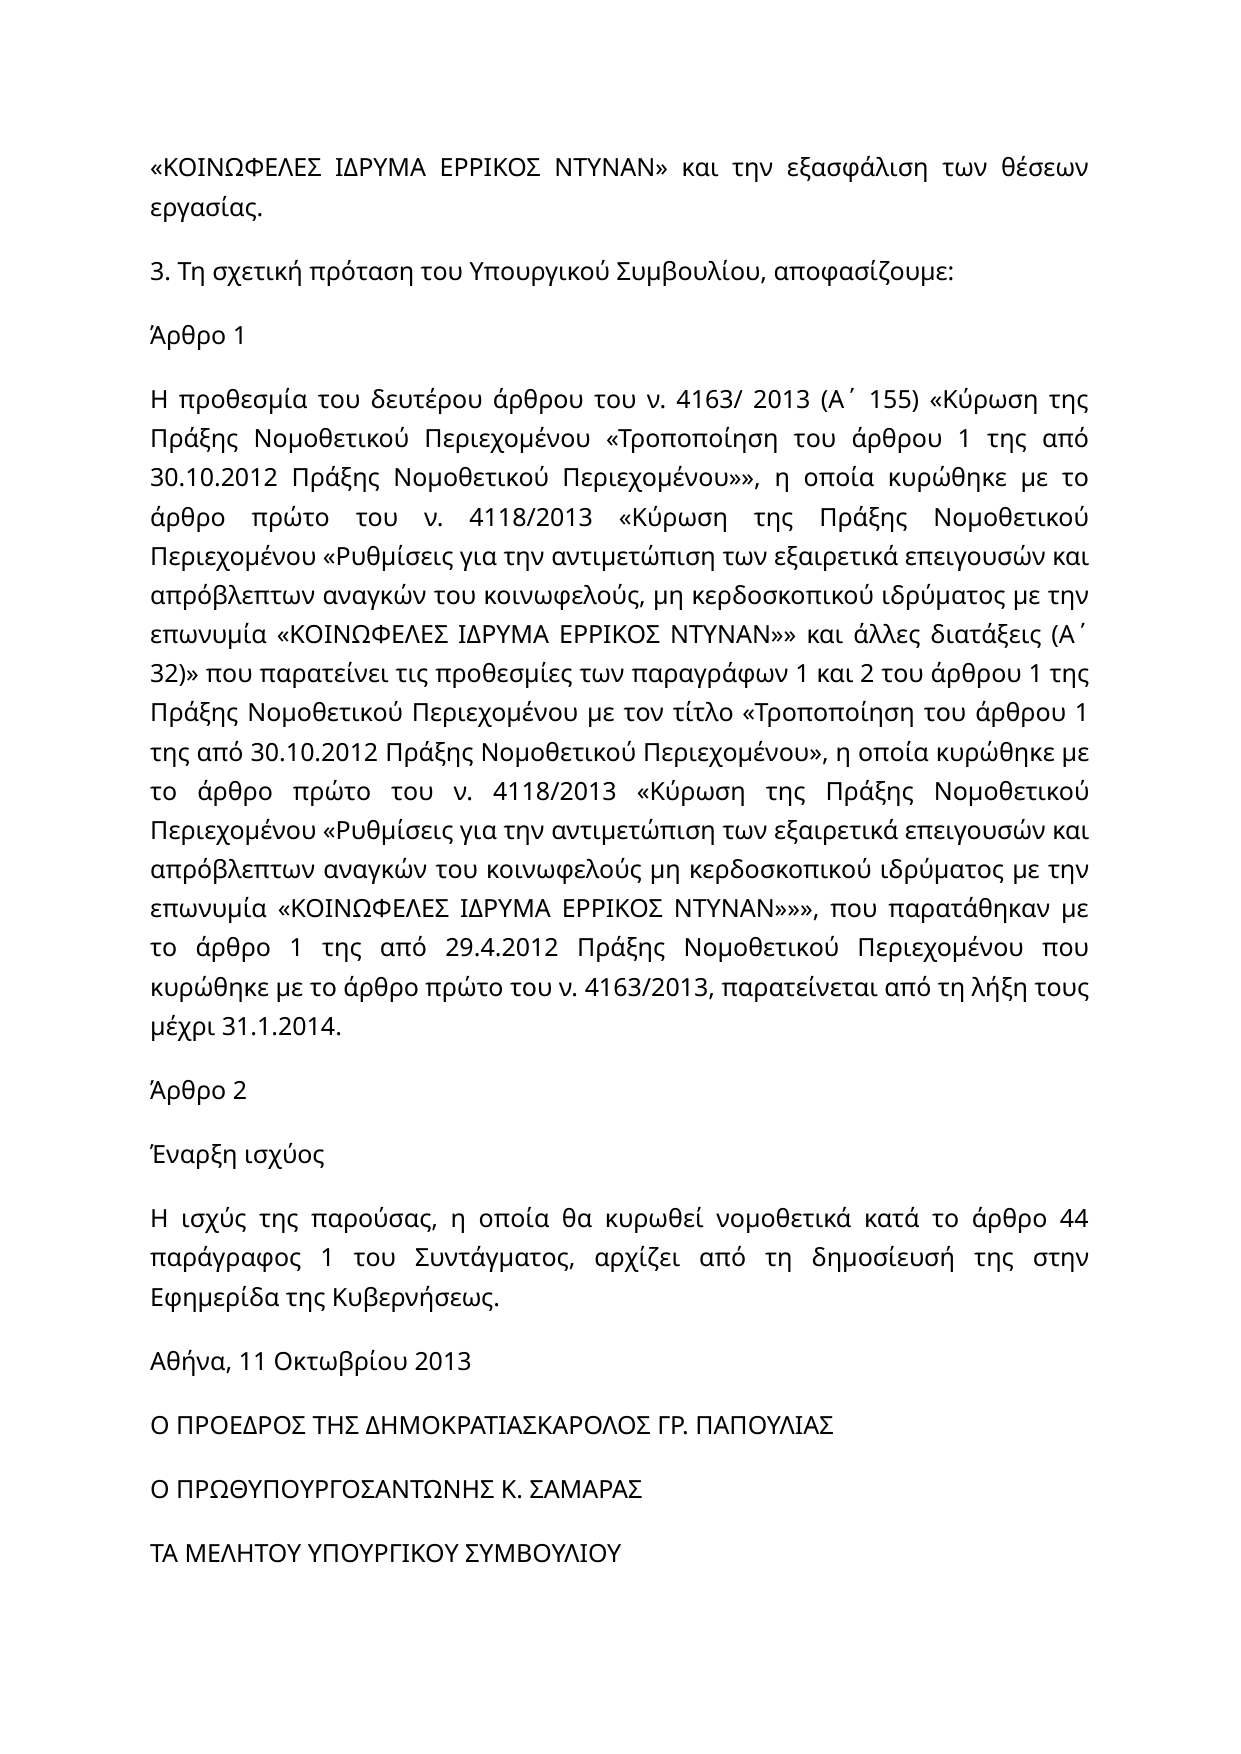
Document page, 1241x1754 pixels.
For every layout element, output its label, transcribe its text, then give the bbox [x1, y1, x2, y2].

text «ΚΟΙΝΩΦΕΛΕΣ ΙΔΡΥΜΑ ΕΡΡΙΚΟΣ ΝΤΥΝΑΝ» και την εξασφάλιση των θέσεων εργασίας. [150, 150, 1090, 223]
text Η προθεσμία του δευτέρου άρθρου του ν. 4163/ 2013 (Α΄ 155) «Κύρωση της Πράξης Νομοθετικού Περιεχομένου «Τροποποίηση του άρθρου 1 της από 30.10.2012 Πράξης Νομοθετικού Περιεχομένου»», η οποία κυρώθηκε με το άρθρο πρώτο του ν. 4118/2013 «Κύρωση της Πράξης Νομοθετικού Περιεχομένου «Ρυθμίσεις για την αντιμετώπιση των εξαιρετικά επειγουσών και απρόβλεπτων αναγκών του κοινωφελούς, μη κερδοσκοπικού ιδρύματος με την επωνυμία «ΚΟΙΝΩΦΕΛΕΣ ΙΔΡΥΜΑ ΕΡΡΙΚΟΣ ΝΤΥΝΑΝ»» και άλλες διατάξεις (Α΄ 32)» που παρατείνει τις προθεσμίες των παραγράφων 1 και 2 του άρθρου 1 της Πράξης Νομοθετικού Περιεχομένου με τον τίτλο «Τροποποίηση του άρθρου 1 της από 30.10.2012 Πράξης Νομοθετικού Περιεχομένου», η οποία κυρώθηκε με το άρθρο πρώτο του ν. 4118/2013 «Κύρωση της Πράξης Νομοθετικού Περιεχομένου «Ρυθμίσεις για την αντιμετώπιση των εξαιρετικά επειγουσών και απρόβλεπτων αναγκών του κοινωφελούς μη κερδοσκοπικού ιδρύματος με την επωνυμία «ΚΟΙΝΩΦΕΛΕΣ ΙΔΡΥΜΑ ΕΡΡΙΚΟΣ ΝΤΥΝΑΝ»»», που παρατάθηκαν με το άρθρο 1 της από 29.4.2012 Πράξης Νομοθετικού Περιεχομένου που κυρώθηκε με το άρθρο πρώτο του ν. 4163/2013, παρατείνεται από τη λήξη τους μέχρι 31.1.2014. [150, 382, 1090, 1042]
text Άρθρο 2 [150, 1072, 1090, 1107]
text Έναρξη ισχύος [150, 1137, 1090, 1171]
text Ο ΠΡΟΕΔΡΟΣ ΤΗΣ ΔΗΜΟΚΡΑΤΙΑΣΚΑΡΟΛΟΣ ΓΡ. ΠΑΠΟΥΛΙΑΣ [150, 1407, 1090, 1442]
text Ο ΠΡΩΘΥΠΟΥΡΓΟΣΑΝΤΩΝΗΣ Κ. ΣΑΜΑΡΑΣ [150, 1472, 1090, 1506]
text Αθήνα, 11 Οκτωβρίου 2013 [150, 1343, 1090, 1377]
text Άρθρο 1 [150, 317, 1090, 352]
text ΤΑ ΜΕΛΗΤΟΥ ΥΠΟΥΡΓΙΚΟΥ ΣΥΜΒΟΥΛΙΟΥ [150, 1536, 1090, 1570]
text 3. Τη σχετική πρόταση του Υπουργικού Συμβουλίου, αποφασίζουμε: [150, 253, 1090, 287]
text Η ισχύς της παρούσας, η οποία θα κυρωθεί νομοθετικά κατά το άρθρο 44 παράγραφος 1 του Συντάγματος, αρχίζει από τη δημοσίευσή της στην Εφημερίδα της Κυβερνήσεως. [150, 1201, 1090, 1313]
